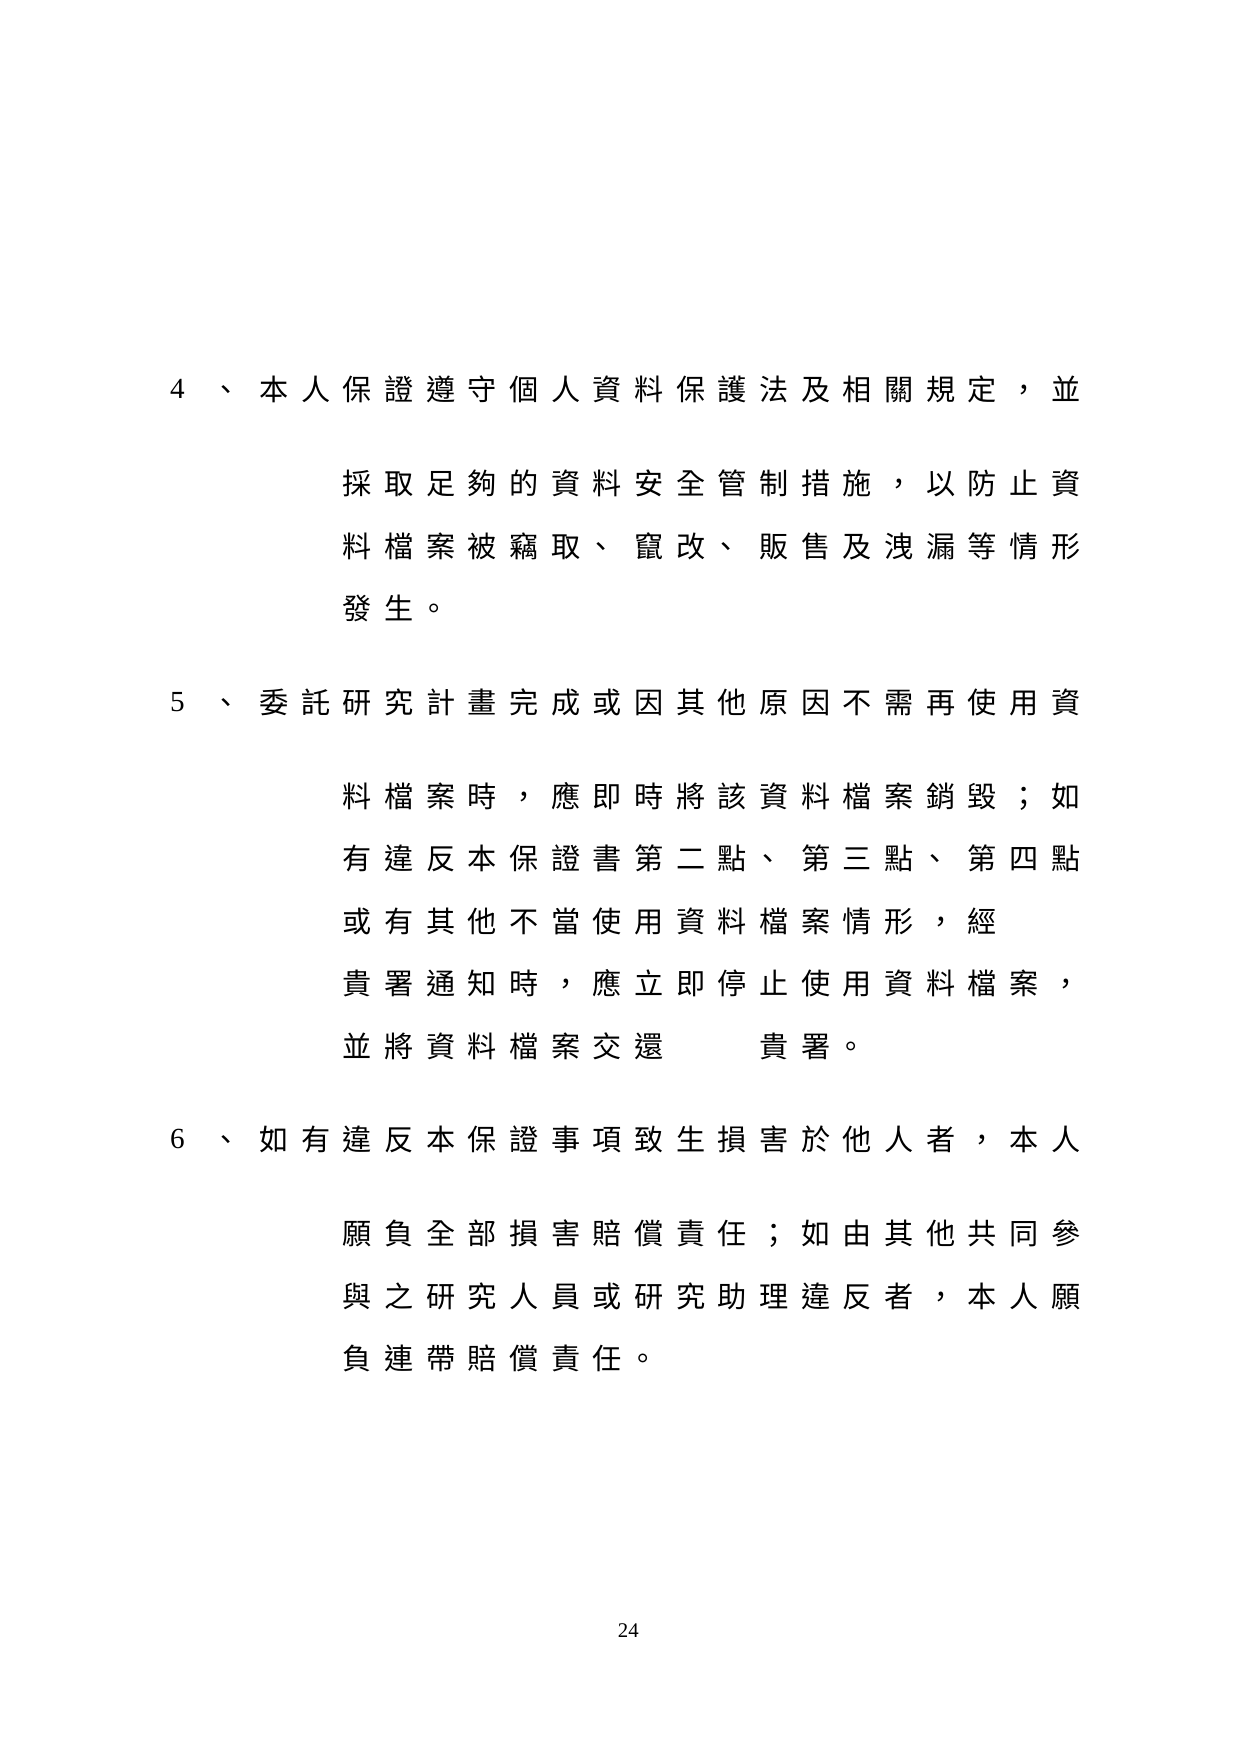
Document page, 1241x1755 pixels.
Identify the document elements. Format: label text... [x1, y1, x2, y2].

list 如有違反本保證事項致生損害於他人者，本人願負全部損害賠償責任；如由其他共同參與之研究人員或研究助理違反者，本人願負連帶賠償責任。 [170, 1065, 1086, 1378]
list 委託研究計畫完成或因其他原因不需再使用資料檔案時，應即時將該資料檔案銷毀；如有違反本保證書第二點、第三點、第四點或有其他不當使用資料檔案情形，經 貴署通知時，應立即停止使用資料檔案，並將資料檔案交還 貴署。 [170, 628, 1086, 1065]
list 本人保證遵守個人資料保護法及相關規定，並採取足夠的資料安全管制措施，以防止資料檔案被竊取、竄改、販售及洩漏等情形發生。 [170, 315, 1086, 628]
